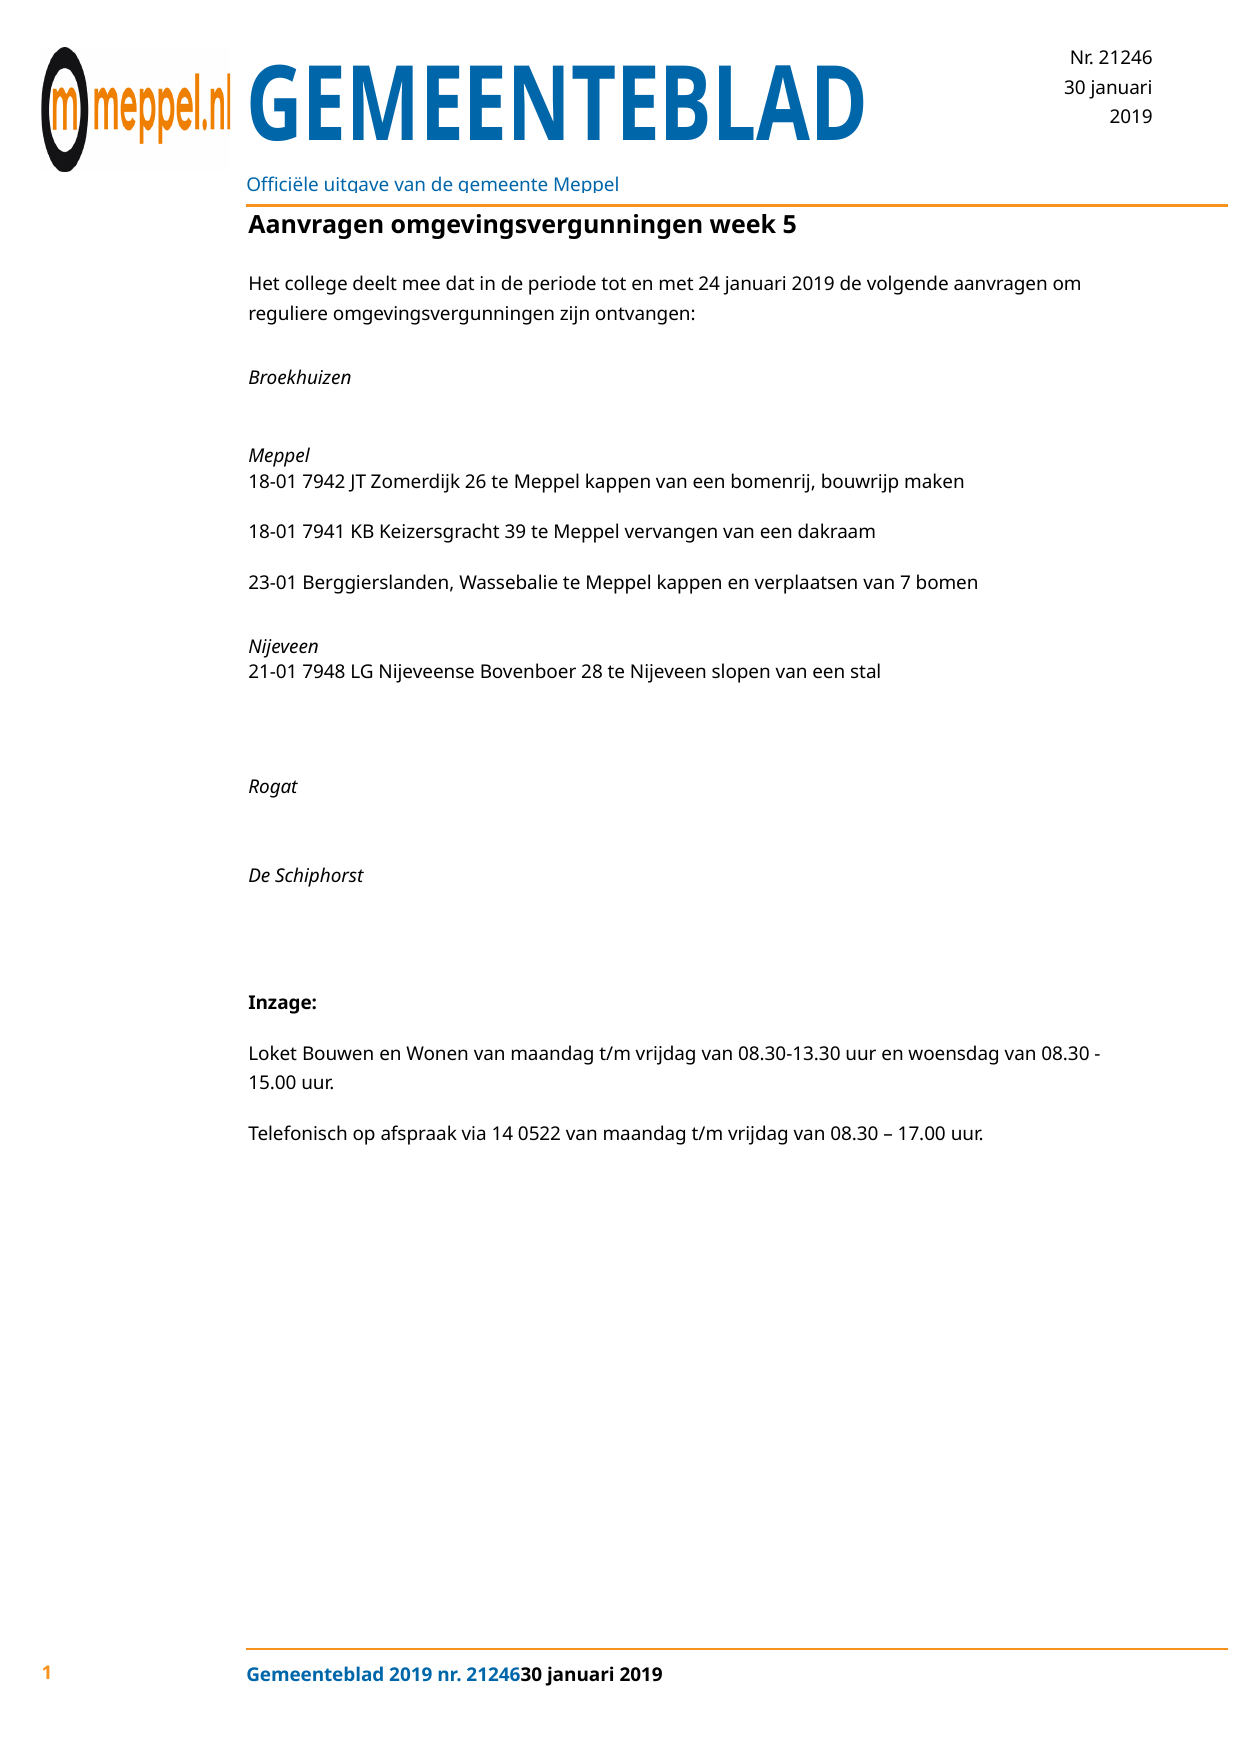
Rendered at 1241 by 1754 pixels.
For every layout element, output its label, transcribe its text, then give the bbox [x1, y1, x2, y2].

text Nijeveen [248, 633, 1152, 659]
text 18-01 7941 KB Keizersgracht 39 te Meppel vervangen van een dakraam [248, 518, 1152, 544]
text 23-01 Berggierslanden, Wassebalie te Meppel kappen en verplaatsen van 7 bomen [248, 569, 1152, 595]
text Rogat [248, 773, 1152, 799]
text 18-01 7942 JT Zomerdijk 26 te Meppel kappen van een bomenrij, bouwrijp maken [248, 468, 1152, 494]
text Inzage: [248, 989, 1152, 1015]
text 21-01 7948 LG Nijeveense Bovenboer 28 te Nijeveen slopen van een stal [248, 659, 1152, 684]
text Aanvragen omgevingsvergunningen week 5 [248, 207, 1152, 241]
text Meppel [248, 442, 1152, 468]
text Het college deelt mee dat in de periode tot en met 24 januari 2019 de volgende aanvragen om reguliere omgevingsvergunningen zijn ontvangen: [248, 270, 1152, 326]
text De Schiphorst [248, 863, 1152, 888]
text Loket Bouwen en Wonen van maandag t/m vrijdag van 08.30-13.30 uur en woensdag van 08.30 - 15.00 uur. [248, 1040, 1152, 1095]
picture [41, 47, 231, 172]
text Broekhuizen [248, 364, 1152, 389]
text Telefonisch op afspraak via 14 0522 van maandag t/m vrijdag van 08.30 – 17.00 uur. [248, 1120, 1152, 1145]
